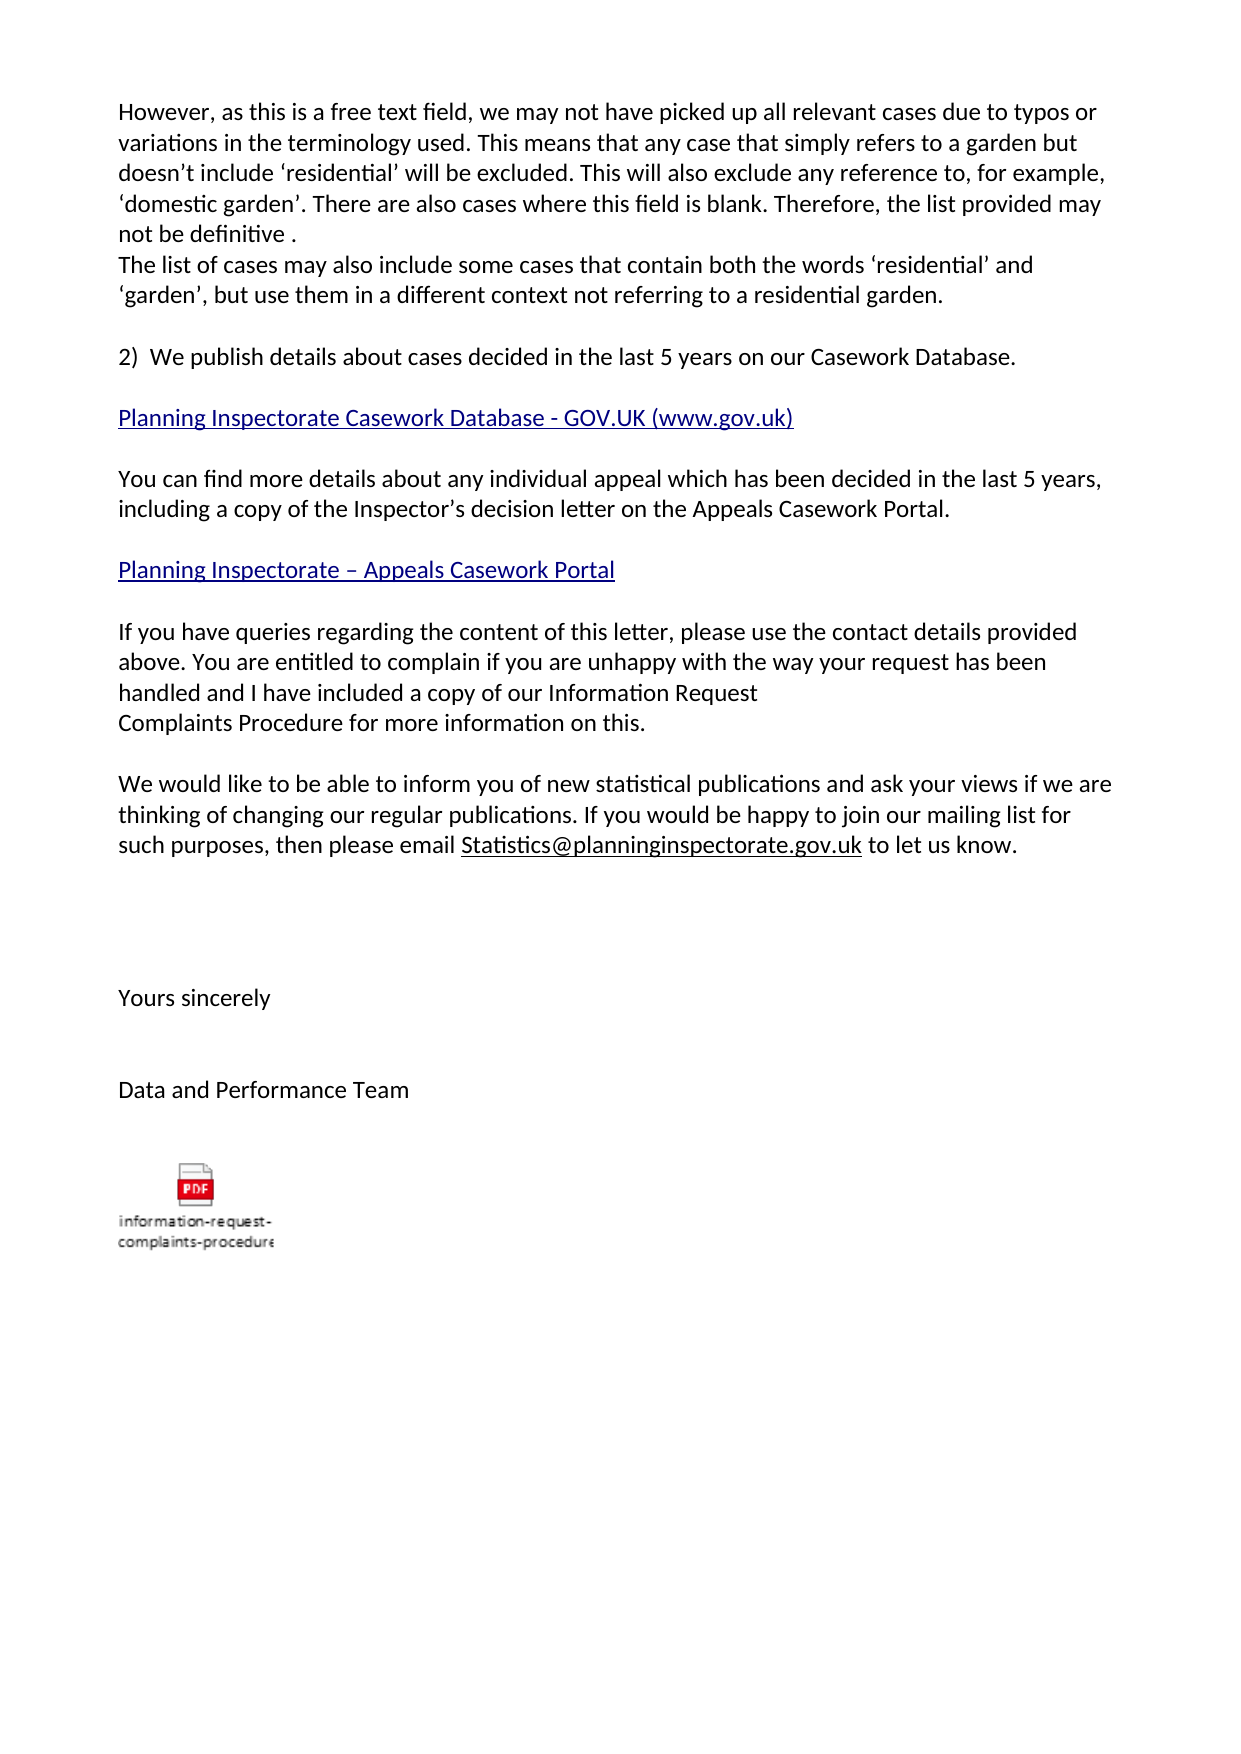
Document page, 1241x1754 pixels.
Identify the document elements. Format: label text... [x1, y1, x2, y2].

text However, as this is a free text field, we may not have picked up all relevant cases due to typos or variations in the terminology used. This means that any case that simply refers to a garden but doesn’t include ‘residential’ will be excluded. This will also exclude any reference to, for example, ‘domestic garden’. There are also cases where this field is blank. Therefore, the list provided may not be definitive . The list of cases may also include some cases that contain both the words ‘residential’ and ‘garden’, but use them in a different context not referring to a residential garden. [118, 66, 1122, 310]
text 2) We publish details about cases decided in the last 5 years on our Casework Database. [118, 341, 1122, 371]
text You can find more details about any individual appeal which has been decided in the last 5 years, including a copy of the Inspector’s decision letter on the Appeals Casework Portal. [118, 463, 1122, 524]
text Data and Performance Team [118, 1074, 1122, 1104]
text Complaints Procedure for more information on this. [118, 708, 1122, 738]
text Yours sincerely [118, 982, 1122, 1013]
text We would like to be able to inform you of new statistical publications and ask your views if we are thinking of changing our regular publications. If you would be happy to join our mailing list for such purposes, then please email Statistics@planninginspectorate.gov.uk to let us know. [118, 769, 1122, 860]
text If you have queries regarding the content of this letter, please use the contact details provided above. You are entitled to complain if you are unhappy with the way your request has been handled and I have included a copy of our Information Request [118, 616, 1122, 708]
text Planning Inspectorate – Appeals Casework Portal [118, 554, 1122, 585]
text Planning Inspectorate Casework Database - GOV.UK (www.gov.uk) [118, 402, 1122, 432]
